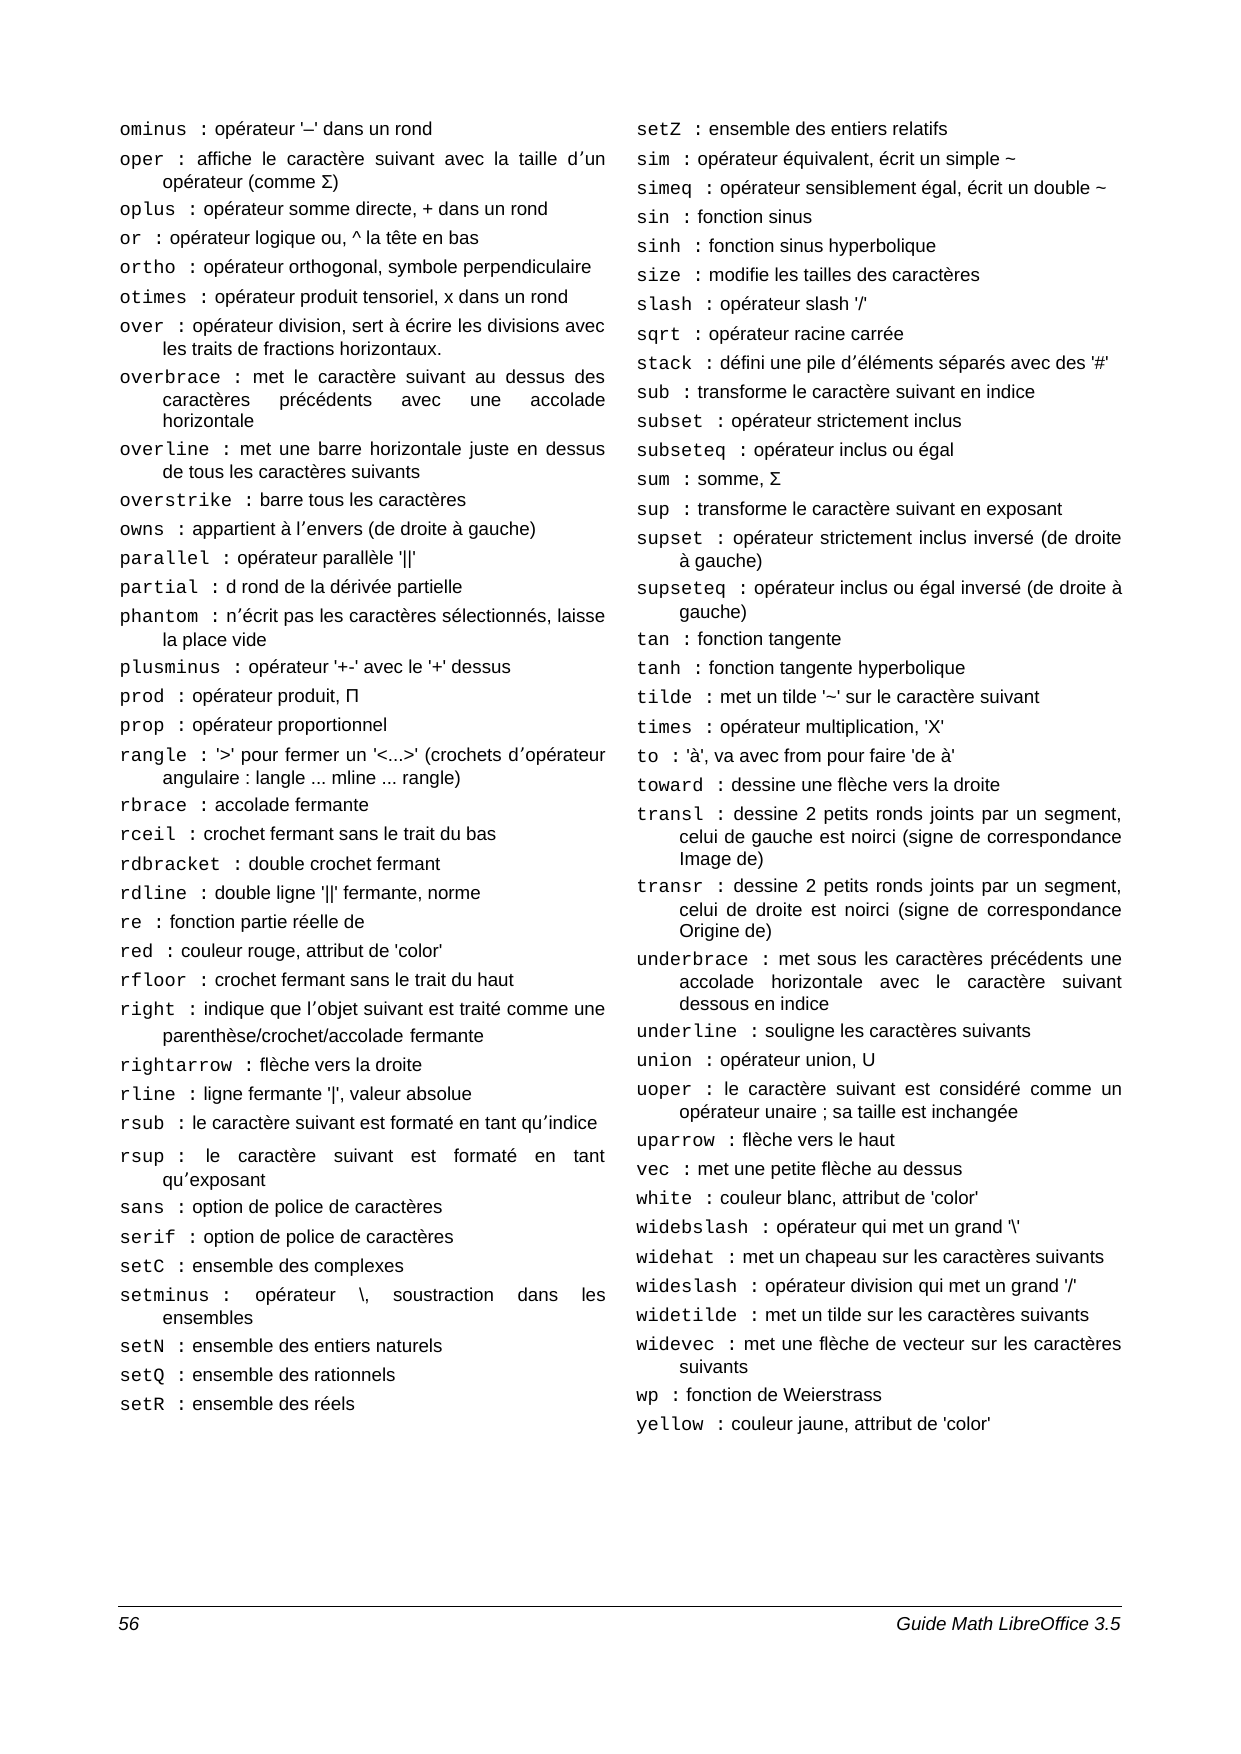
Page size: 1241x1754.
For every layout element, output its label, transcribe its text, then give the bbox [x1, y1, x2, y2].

list underbrace : met sous les caractères précédents une accolade horizontale avec le caractère suivant dessous en indice [636, 947, 1122, 1014]
list toward : dessine une flèche vers la droite [636, 774, 1122, 797]
list subset : opérateur strictement inclus [636, 410, 1122, 433]
list slash : opérateur slash '/' [636, 293, 1122, 316]
list union : opérateur union, U [636, 1049, 1122, 1072]
list setR : ensemble des réels [119, 1393, 605, 1416]
list supset : opérateur strictement inclus inversé (de droite à gauche) [636, 526, 1122, 571]
list tilde : met un tilde '~' sur le caractère suivant [636, 686, 1122, 709]
list setC : ensemble des complexes [119, 1255, 605, 1278]
list rdbracket : double crochet fermant [119, 852, 605, 876]
list red : couleur rouge, attribut de 'color' [119, 940, 605, 963]
list sinh : fonction sinus hyperbolique [636, 235, 1122, 258]
list size : modifie les tailles des caractères [636, 264, 1122, 287]
list widetilde : met un tilde sur les caractères suivants [636, 1304, 1122, 1327]
list ominus : opérateur '–' dans un rond [119, 118, 605, 141]
list re : fonction partie réelle de [119, 911, 605, 934]
list setN : ensemble des entiers naturels [119, 1334, 605, 1358]
list uparrow : flèche vers le haut [636, 1129, 1122, 1152]
list wp : fonction de Weierstrass [636, 1384, 1122, 1407]
list widebslash : opérateur qui met un grand '\' [636, 1216, 1122, 1239]
list sans : option de police de caractères [119, 1196, 605, 1219]
list overstrike : barre tous les caractères [119, 488, 605, 512]
list tanh : fonction tangente hyperbolique [636, 657, 1122, 680]
list prop : opérateur proportionnel [119, 714, 605, 737]
list times : opérateur multiplication, 'X' [636, 715, 1122, 739]
list rsup : le caractère suivant est formaté en tant qu’exposant [119, 1141, 605, 1190]
list sum : somme, Σ [636, 468, 1122, 491]
list sqrt : opérateur racine carrée [636, 322, 1122, 346]
list rightarrow : flèche vers la droite [119, 1054, 605, 1077]
list rfloor : crochet fermant sans le trait du haut [119, 969, 605, 992]
list sup : transforme le caractère suivant en exposant [636, 497, 1122, 521]
list setminus : opérateur \, soustraction dans les ensembles [119, 1284, 605, 1329]
list parallel : opérateur parallèle '||' [119, 547, 605, 570]
list rangle : '>' pour fermer un '<...>' (crochets d’opérateur angulaire : langle ... mline ... rangle) [119, 743, 605, 788]
list widevec : met une flèche de vecteur sur les caractères suivants [636, 1333, 1122, 1378]
list sim : opérateur équivalent, écrit un simple ~ [636, 147, 1122, 171]
list setQ : ensemble des rationnels [119, 1364, 605, 1387]
list subseteq : opérateur inclus ou égal [636, 439, 1122, 462]
list white : couleur blanc, attribut de 'color' [636, 1187, 1122, 1210]
list sub : transforme le caractère suivant en indice [636, 381, 1122, 404]
list supseteq : opérateur inclus ou égal inversé (de droite à gauche) [636, 577, 1122, 622]
list owns : appartient à l’envers (de droite à gauche) [119, 518, 605, 541]
list right : indique que l’objet suivant est traité comme une parenthèse/crochet/accolade fermante [119, 998, 605, 1048]
list rsub : le caractère suivant est formaté en tant qu’indice [119, 1112, 605, 1135]
list transr : dessine 2 petits ronds joints par un segment, celui de droite est noirci (signe de correspondance Origine de) [636, 875, 1122, 942]
list sin : fonction sinus [636, 206, 1122, 229]
list vec : met une petite flèche au dessus [636, 1158, 1122, 1181]
list rceil : crochet fermant sans le trait du bas [119, 823, 605, 846]
list stack : défini une pile d’éléments séparés avec des '#' [636, 351, 1122, 375]
list underline : souligne les caractères suivants [636, 1020, 1122, 1043]
list simeq : opérateur sensiblement égal, écrit un double ~ [636, 176, 1122, 200]
list oplus : opérateur somme directe, + dans un rond [119, 198, 605, 221]
list yellow : couleur jaune, attribut de 'color' [636, 1413, 1122, 1436]
list overline : met une barre horizontale juste en dessus de tous les caractères suivants [119, 438, 605, 482]
list tan : fonction tangente [636, 628, 1122, 651]
list or : opérateur logique ou, ^ la tête en bas [119, 227, 605, 250]
list ortho : opérateur orthogonal, symbole perpendiculaire [119, 256, 605, 279]
list oper : affiche le caractère suivant avec la taille d’un opérateur (comme Σ) [119, 147, 605, 192]
list rline : ligne fermante '|', valeur absolue [119, 1083, 605, 1106]
list wideslash : opérateur division qui met un grand '/' [636, 1275, 1122, 1298]
list prod : opérateur produit, Π [119, 685, 605, 708]
list plusminus : opérateur '+-' avec le '+' dessus [119, 656, 605, 679]
list rbrace : accolade fermante [119, 794, 605, 817]
list phantom : n’écrit pas les caractères sélectionnés, laisse la place vide [119, 605, 605, 650]
list widehat : met un chapeau sur les caractères suivants [636, 1246, 1122, 1269]
list uoper : le caractère suivant est considéré comme un opérateur unaire ; sa taille est inchangée [636, 1078, 1122, 1123]
list rdline : double ligne '||' fermante, norme [119, 882, 605, 905]
list overbrace : met le caractère suivant au dessus des caractères précédents avec une accolade horizontale [119, 365, 605, 432]
list serif : option de police de caractères [119, 1226, 605, 1249]
list transl : dessine 2 petits ronds joints par un segment, celui de gauche est noirci (signe de correspondance Image de) [636, 803, 1122, 869]
list over : opérateur division, sert à écrire les divisions avec les traits de fractions horizontaux. [119, 315, 605, 359]
list otimes : opérateur produit tensoriel, x dans un rond [119, 286, 605, 309]
list to : 'à', va avec from pour faire 'de à' [636, 744, 1122, 768]
list setZ : ensemble des entiers relatifs [636, 118, 1122, 141]
list partial : d rond de la dérivée partielle [119, 576, 605, 599]
